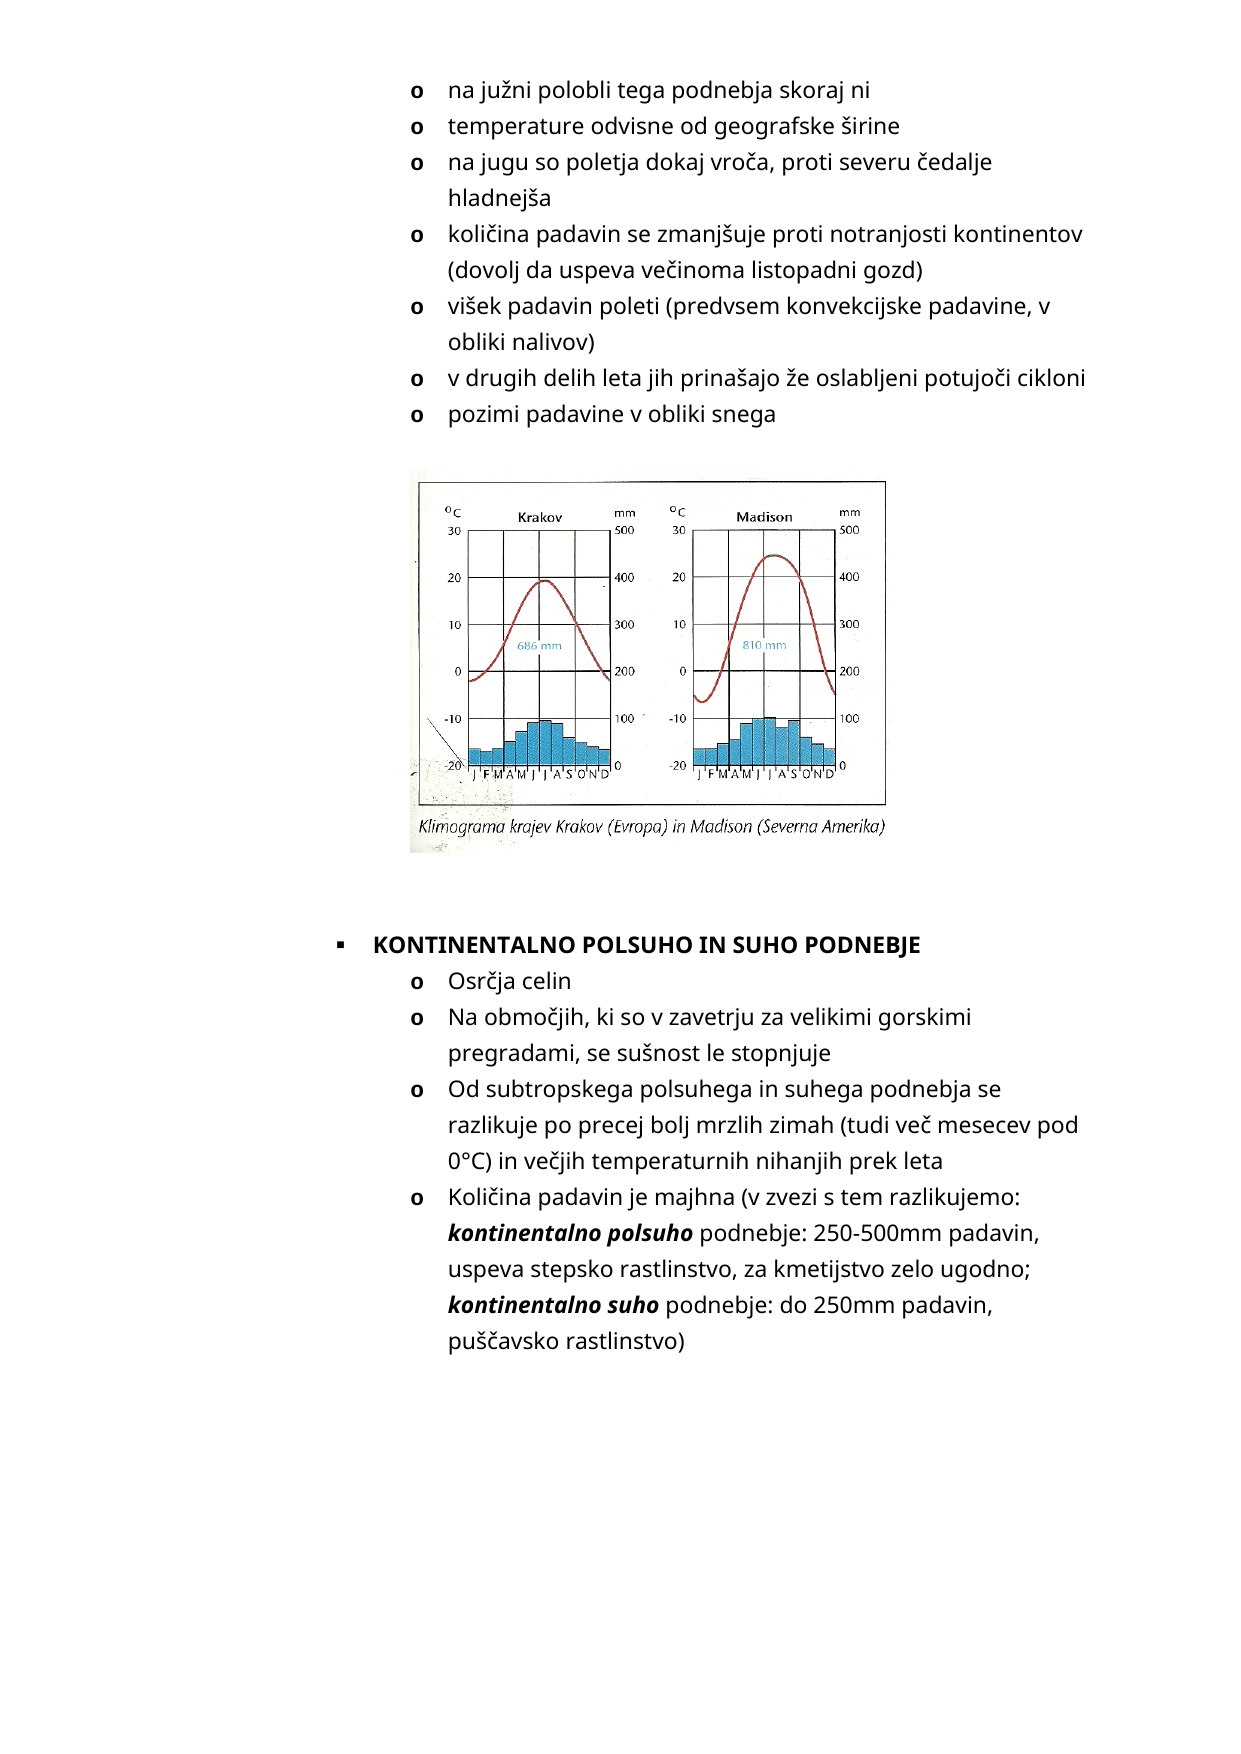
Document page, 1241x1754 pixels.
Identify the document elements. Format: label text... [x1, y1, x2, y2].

list količina padavin se zmanjšuje proti notranjosti kontinentov (dovolj da uspeva večinoma listopadni gozd) [410, 218, 1093, 285]
list na južni polobli tega podnebja skoraj ni [410, 74, 1093, 105]
list Osrčja celin [410, 965, 1093, 996]
list pozimi padavine v obliki snega [410, 398, 1093, 429]
list KONTINENTALNO POLSUHO IN SUHO PODNEBJE [335, 929, 1093, 960]
list na jugu so poletja dokaj vroča, proti severu čedalje hladnejša [410, 146, 1093, 213]
list temperature odvisne od geografske širine [410, 110, 1093, 141]
picture [410, 469, 897, 853]
list Količina padavin je majhna (v zvezi s tem razlikujemo: kontinentalno polsuho podnebje: 250-500mm padavin, uspeva stepsko rastlinstvo, za kmetijstvo zelo ugodno; kontinentalno suho podnebje: do 250mm padavin, puščavsko rastlinstvo) [410, 1181, 1093, 1356]
list Na območjih, ki so v zavetrju za velikimi gorskimi pregradami, se sušnost le stopnjuje [410, 1001, 1093, 1068]
list Od subtropskega polsuhega in suhega podnebja se razlikuje po precej bolj mrzlih zimah (tudi več mesecev pod 0°C) in večjih temperaturnih nihanjih prek leta [410, 1073, 1093, 1176]
list v drugih delih leta jih prinašajo že oslabljeni potujoči cikloni [410, 362, 1093, 393]
list višek padavin poleti (predvsem konvekcijske padavine, v obliki nalivov) [410, 290, 1093, 357]
